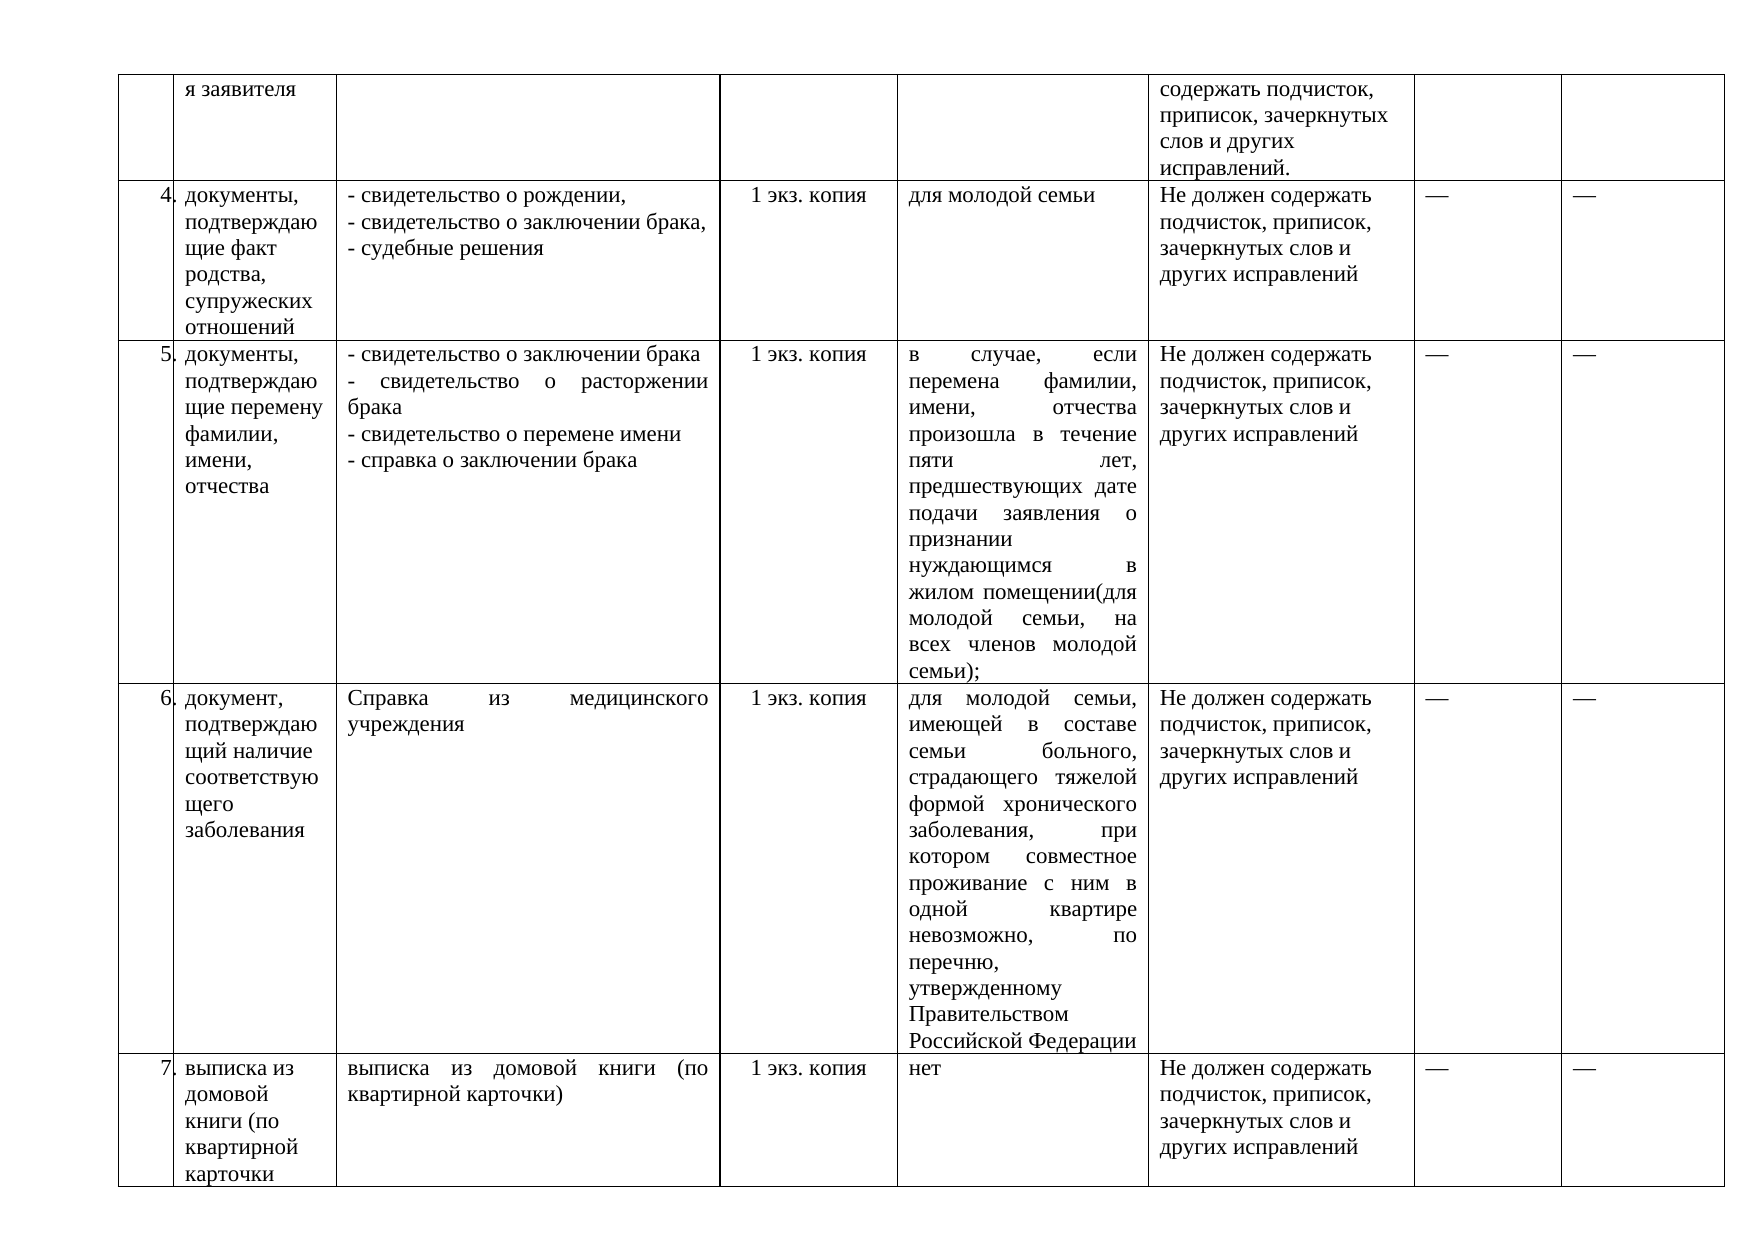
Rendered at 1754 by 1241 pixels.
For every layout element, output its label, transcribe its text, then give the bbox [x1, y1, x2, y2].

table_cell — [1562, 1054, 1724, 1186]
table_cell — [1415, 1054, 1561, 1186]
table_cell — [1562, 684, 1724, 1053]
table_cell Не должен содержать подчисток, приписок, зачеркнутых слов и других исправлений [1149, 181, 1414, 339]
table_cell [898, 75, 1148, 180]
table_cell — [1562, 341, 1724, 683]
table_cell для молодой семьи, имеющей в составе семьи больного, страдающего тяжелой формой хронического заболевания, при котором совместное проживание с ним в одной квартире невозможно, по перечню, утвержденному Правительством Российской Федерации [898, 684, 1148, 1053]
table_cell содержать подчисток, приписок, зачеркнутых слов и других исправлений. [1149, 75, 1414, 180]
table_cell 1 экз. копия [721, 181, 897, 339]
table_cell [1562, 75, 1724, 180]
table_cell нет [898, 1054, 1148, 1186]
table_cell — [1562, 181, 1724, 339]
table_cell 1 экз. копия [721, 341, 897, 683]
table_cell документ, подтверждающего полномочия представителя заявителя [174, 75, 336, 180]
table_cell - свидетельство о рождении, - свидетельство о заключении брака, - судебные решения [337, 181, 719, 339]
table_cell [119, 1054, 173, 1186]
table_cell документ, подтверждающий наличие соответствующего заболевания [174, 684, 336, 1053]
table_cell Не должен содержать подчисток, приписок, зачеркнутых слов и других исправлений [1149, 341, 1414, 683]
table_cell 1 экз. копия [721, 684, 897, 1053]
table_cell — [1415, 684, 1561, 1053]
table_cell [119, 181, 173, 339]
table_cell — [1415, 181, 1561, 339]
table_cell документы, подтверждающие факт родства, супружеских отношений [174, 181, 336, 339]
table_cell 1 экз. копия [721, 1054, 897, 1186]
table_cell [1415, 75, 1561, 180]
table_cell Не должен содержать подчисток, приписок, зачеркнутых слов и других исправлений [1149, 1054, 1414, 1186]
table_cell Не должен содержать подчисток, приписок, зачеркнутых слов и других исправлений [1149, 684, 1414, 1053]
table_cell Справка из медицинского учреждения [337, 684, 719, 1053]
table_cell для молодой семьи [898, 181, 1148, 339]
table_cell — [1415, 341, 1561, 683]
table_cell [721, 75, 897, 180]
table_cell [119, 341, 173, 683]
table_cell выписка из домовой книги (по квартирной карточки) [337, 1054, 719, 1186]
table_cell выписка из домовой книги (по квартирной карточки [174, 1054, 336, 1186]
table_cell документы, подтверждающие перемену фамилии, имени, отчества [174, 341, 336, 683]
table_cell - свидетельство о заключении брака - свидетельство о расторжении брака - свидетельство о перемене имени - справка о заключении брака [337, 341, 719, 683]
table_cell [119, 75, 173, 180]
table_cell [119, 684, 173, 1053]
table_cell [337, 75, 719, 180]
table_cell в случае, если перемена фамилии, имени, отчества произошла в течение пяти лет, предшествующих дате подачи заявления о признании нуждающимся в жилом помещении(для молодой семьи, на всех членов молодой семьи); [898, 341, 1148, 683]
